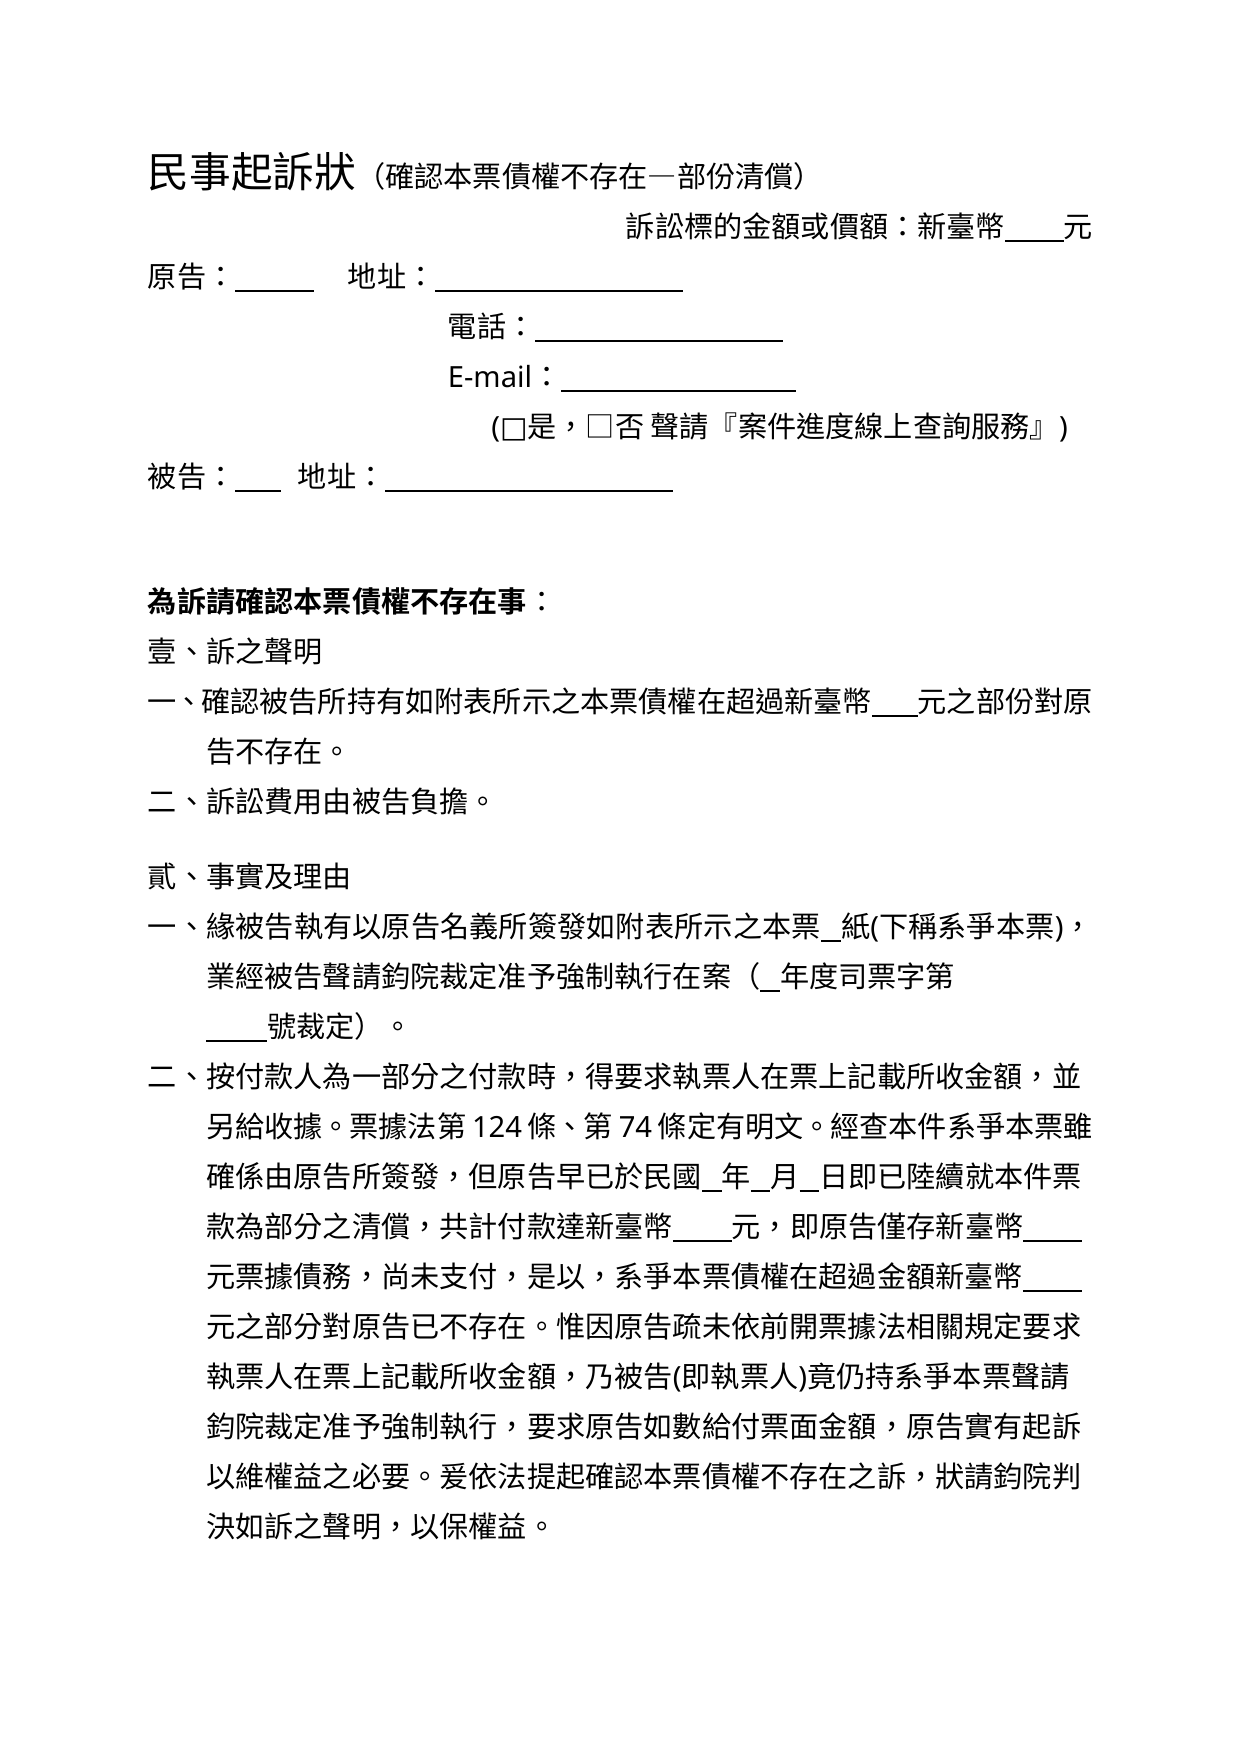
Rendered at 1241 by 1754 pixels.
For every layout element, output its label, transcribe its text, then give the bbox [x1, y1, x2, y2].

text 貳、事實及理由 [148, 848, 1092, 898]
text E-mail： [398, 348, 1092, 398]
text 被告： 地址： [148, 448, 1092, 548]
text 二、訴訟費用由被告負擔。 [148, 773, 1092, 823]
text 一、緣被告執有以原告名義所簽發如附表所示之本票 紙(下稱系爭本票)，業經被告聲請鈞院裁定准予強制執行在案（ 年度司票字第 號裁定）。 [148, 898, 1092, 1048]
text 為訴請確認本票債權不存在事： [148, 573, 1092, 623]
text 壹、訴之聲明 [148, 623, 1092, 673]
text 訴訟標的金額或價額：新臺幣 元 [148, 198, 1092, 248]
text 民事起訴狀（確認本票債權不存在—部份清償） [148, 148, 1092, 198]
text 電話： [398, 298, 1092, 348]
text 一、確認被告所持有如附表所示之本票債權在超過新臺幣 元之部份對原告不存在。 [148, 673, 1092, 773]
text 原告： 地址： [148, 248, 1092, 298]
text 二、按付款人為一部分之付款時，得要求執票人在票上記載所收金額，並另給收據。票據法第124條、第74條定有明文。經查本件系爭本票雖確係由原告所簽發，但原告早已於民國 年 月 日即已陸續就本件票款為部分之清償，共計付款達新臺幣 元，即原告僅存新臺幣 元票據債務，尚未支付，是以，系爭本票債權在超過金額新臺幣 元之部分對原告已不存在。惟因原告疏未依前開票據法相關規定要求執票人在票上記載所收金額，乃被告(即執票人)竟仍持系爭本票聲請鈞院裁定准予強制執行，要求原告如數給付票面金額，原告實有起訴以維權益之必要。爰依法提起確認本票債權不存在之訴，狀請鈞院判決如訴之聲明，以保權益。 [148, 1048, 1092, 1548]
text (□是，□否 聲請『案件進度線上查詢服務』) [448, 398, 1067, 448]
